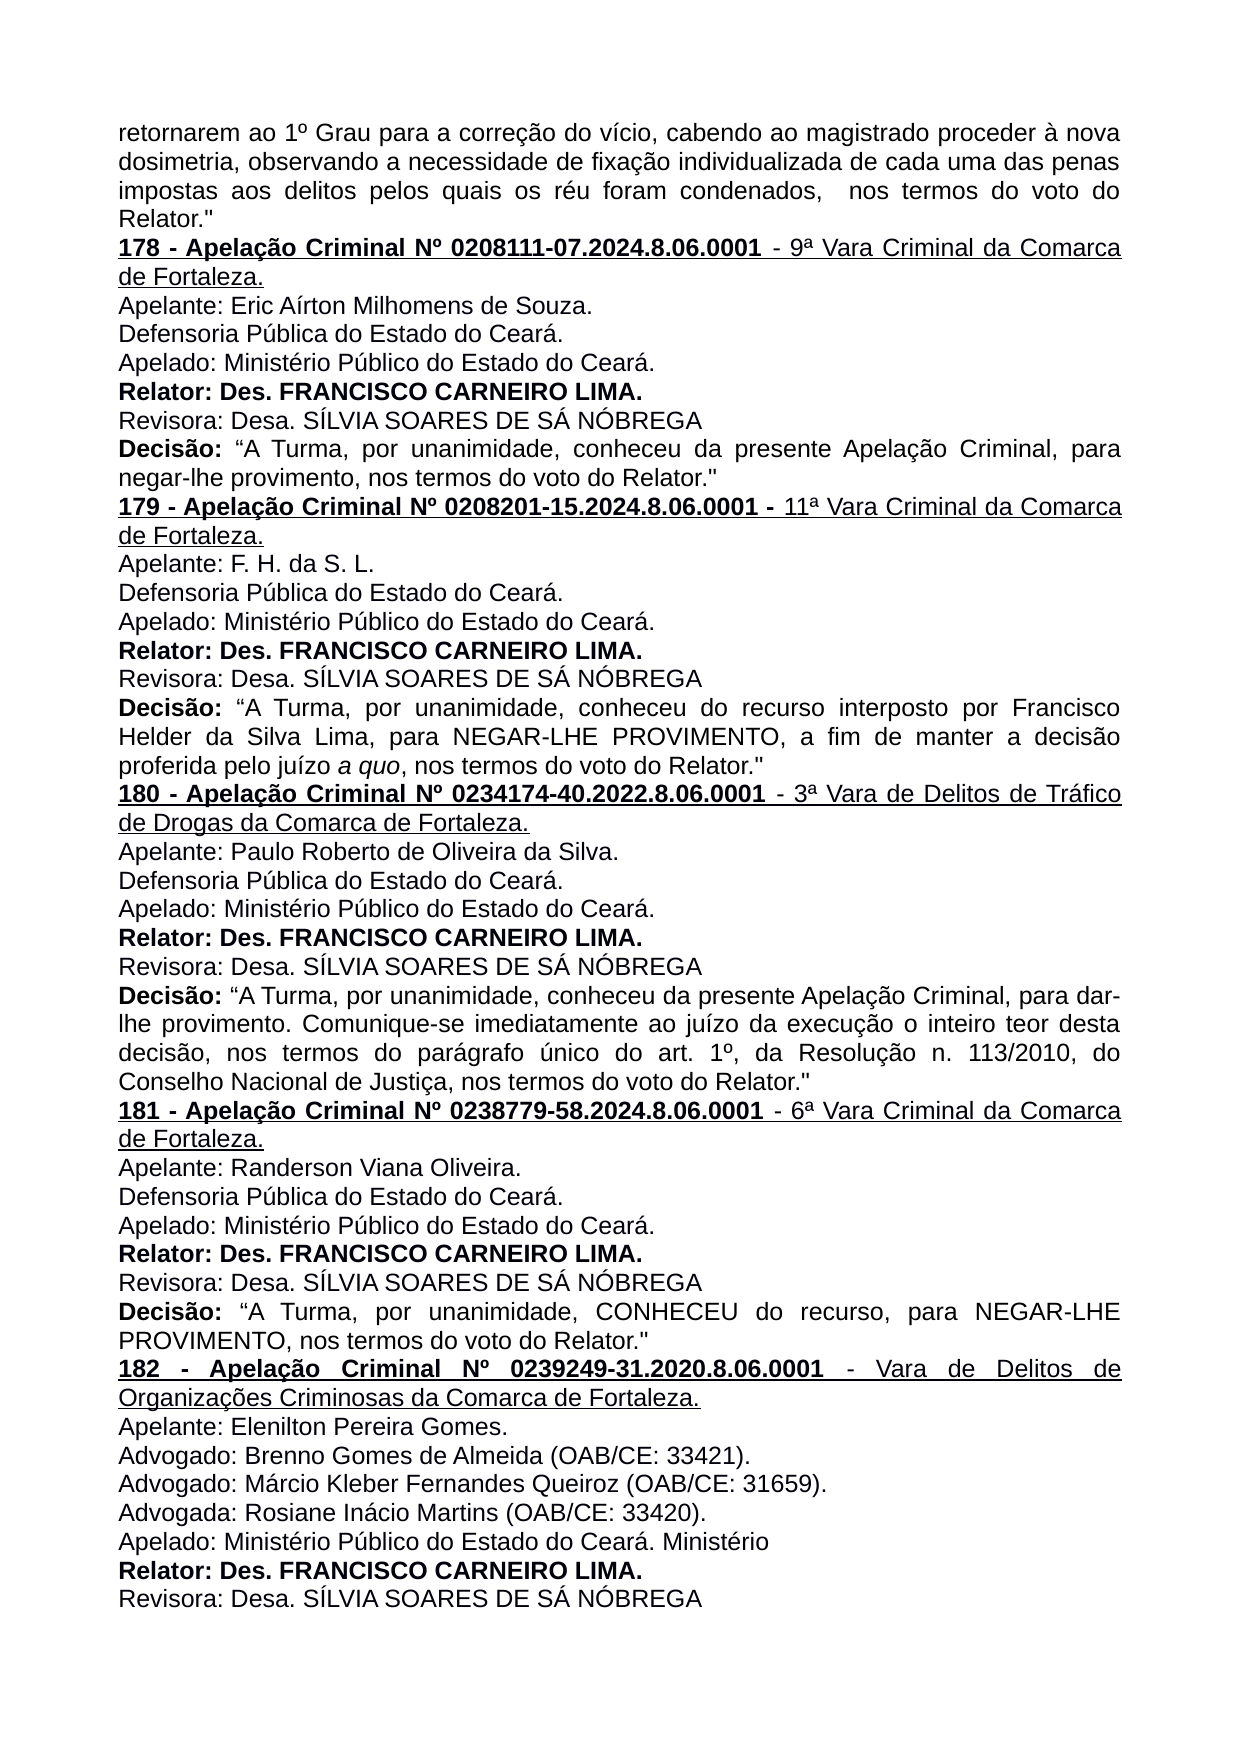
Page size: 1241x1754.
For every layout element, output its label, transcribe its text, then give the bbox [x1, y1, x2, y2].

text 178 - Apelação Criminal Nº 0208111-07.2024.8.06.0001 - 9ª Vara Criminal da Comarca [118, 233, 1122, 258]
text Relator: Des. FRANCISCO CARNEIRO LIMA. [118, 377, 1122, 406]
text Relator: Des. FRANCISCO CARNEIRO LIMA. [118, 1556, 1122, 1584]
text Apelado: Ministério Público do Estado do Ceará. [118, 894, 1122, 923]
text Defensoria Pública do Estado do Ceará. [118, 578, 1122, 607]
text Decisão: “A Turma, por unanimidade, CONHECEU do recurso, para NEGAR-LHE PROVIMENTO, nos termos do voto do Relator." [118, 1297, 1122, 1354]
text Defensoria Pública do Estado do Ceará. [118, 319, 1122, 348]
text Apelante: F. H. da S. L. [118, 549, 1122, 578]
text de Drogas da Comarca de Fortaleza. [118, 806, 1122, 837]
text Decisão: “A Turma, por unanimidade, conheceu do recurso interposto por Francisco Helder da Silva Lima, para NEGAR-LHE PROVIMENTO, a fim de manter a decisão proferida pelo juízo a quo, nos termos do voto do Relator." [118, 693, 1122, 779]
text retornarem ao 1º Grau para a correção do vício, cabendo ao magistrado proceder à nova dosimetria, observando a necessidade de fixação individualizada de cada uma das penas impostas aos delitos pelos quais os réu foram condenados, nos termos do voto do Relator." [118, 118, 1122, 233]
text Relator: Des. FRANCISCO CARNEIRO LIMA. [118, 636, 1122, 664]
text Defensoria Pública do Estado do Ceará. [118, 866, 1122, 894]
text Relator: Des. FRANCISCO CARNEIRO LIMA. [118, 1239, 1122, 1268]
text Apelante: Randerson Viana Oliveira. [118, 1153, 1122, 1182]
text 181 - Apelação Criminal Nº 0238779-58.2024.8.06.0001 - 6ª Vara Criminal da Comarca [118, 1096, 1122, 1121]
text Relator: Des. FRANCISCO CARNEIRO LIMA. [118, 923, 1122, 952]
text Advogada: Rosiane Inácio Martins (OAB/CE: 33420). [118, 1498, 1122, 1527]
text Apelado: Ministério Público do Estado do Ceará. [118, 607, 1122, 636]
text Decisão: “A Turma, por unanimidade, conheceu da presente Apelação Criminal, para dar-lhe provimento. Comunique-se imediatamente ao juízo da execução o inteiro teor desta decisão, nos termos do parágrafo único do art. 1º, da Resolução n. 113/2010, do Conselho Nacional de Justiça, nos termos do voto do Relator." [118, 981, 1122, 1096]
text de Fortaleza. [118, 518, 1122, 549]
text Advogado: Márcio Kleber Fernandes Queiroz (OAB/CE: 31659). [118, 1469, 1122, 1498]
text Revisora: Desa. SÍLVIA SOARES DE SÁ NÓBREGA [118, 952, 1122, 981]
text Decisão: “A Turma, por unanimidade, conheceu da presente Apelação Criminal, para negar-lhe provimento, nos termos do voto do Relator." [118, 434, 1122, 492]
text 182 - Apelação Criminal Nº 0239249-31.2020.8.06.0001 - Vara de Delitos de [118, 1354, 1122, 1379]
text Revisora: Desa. SÍLVIA SOARES DE SÁ NÓBREGA [118, 664, 1122, 693]
text Revisora: Desa. SÍLVIA SOARES DE SÁ NÓBREGA [118, 1584, 1122, 1613]
text Apelante: Elenilton Pereira Gomes. [118, 1412, 1122, 1441]
text Revisora: Desa. SÍLVIA SOARES DE SÁ NÓBREGA [118, 1268, 1122, 1297]
text Apelante: Paulo Roberto de Oliveira da Silva. [118, 837, 1122, 866]
text 179 - Apelação Criminal Nº 0208201-15.2024.8.06.0001 - 11ª Vara Criminal da Comarca [118, 492, 1122, 517]
text Advogado: Brenno Gomes de Almeida (OAB/CE: 33421). [118, 1441, 1122, 1469]
text Revisora: Desa. SÍLVIA SOARES DE SÁ NÓBREGA [118, 406, 1122, 434]
text Apelante: Eric Aírton Milhomens de Souza. [118, 291, 1122, 319]
text Defensoria Pública do Estado do Ceará. [118, 1182, 1122, 1211]
text de Fortaleza. [118, 259, 1122, 291]
text 180 - Apelação Criminal Nº 0234174-40.2022.8.06.0001 - 3ª Vara de Delitos de Tráfico [118, 779, 1122, 804]
text Apelado: Ministério Público do Estado do Ceará. [118, 348, 1122, 377]
text Organizações Criminosas da Comarca de Fortaleza. [118, 1381, 1122, 1412]
text Apelado: Ministério Público do Estado do Ceará. Ministério [118, 1527, 1122, 1556]
text Apelado: Ministério Público do Estado do Ceará. [118, 1211, 1122, 1239]
text de Fortaleza. [118, 1122, 1122, 1153]
